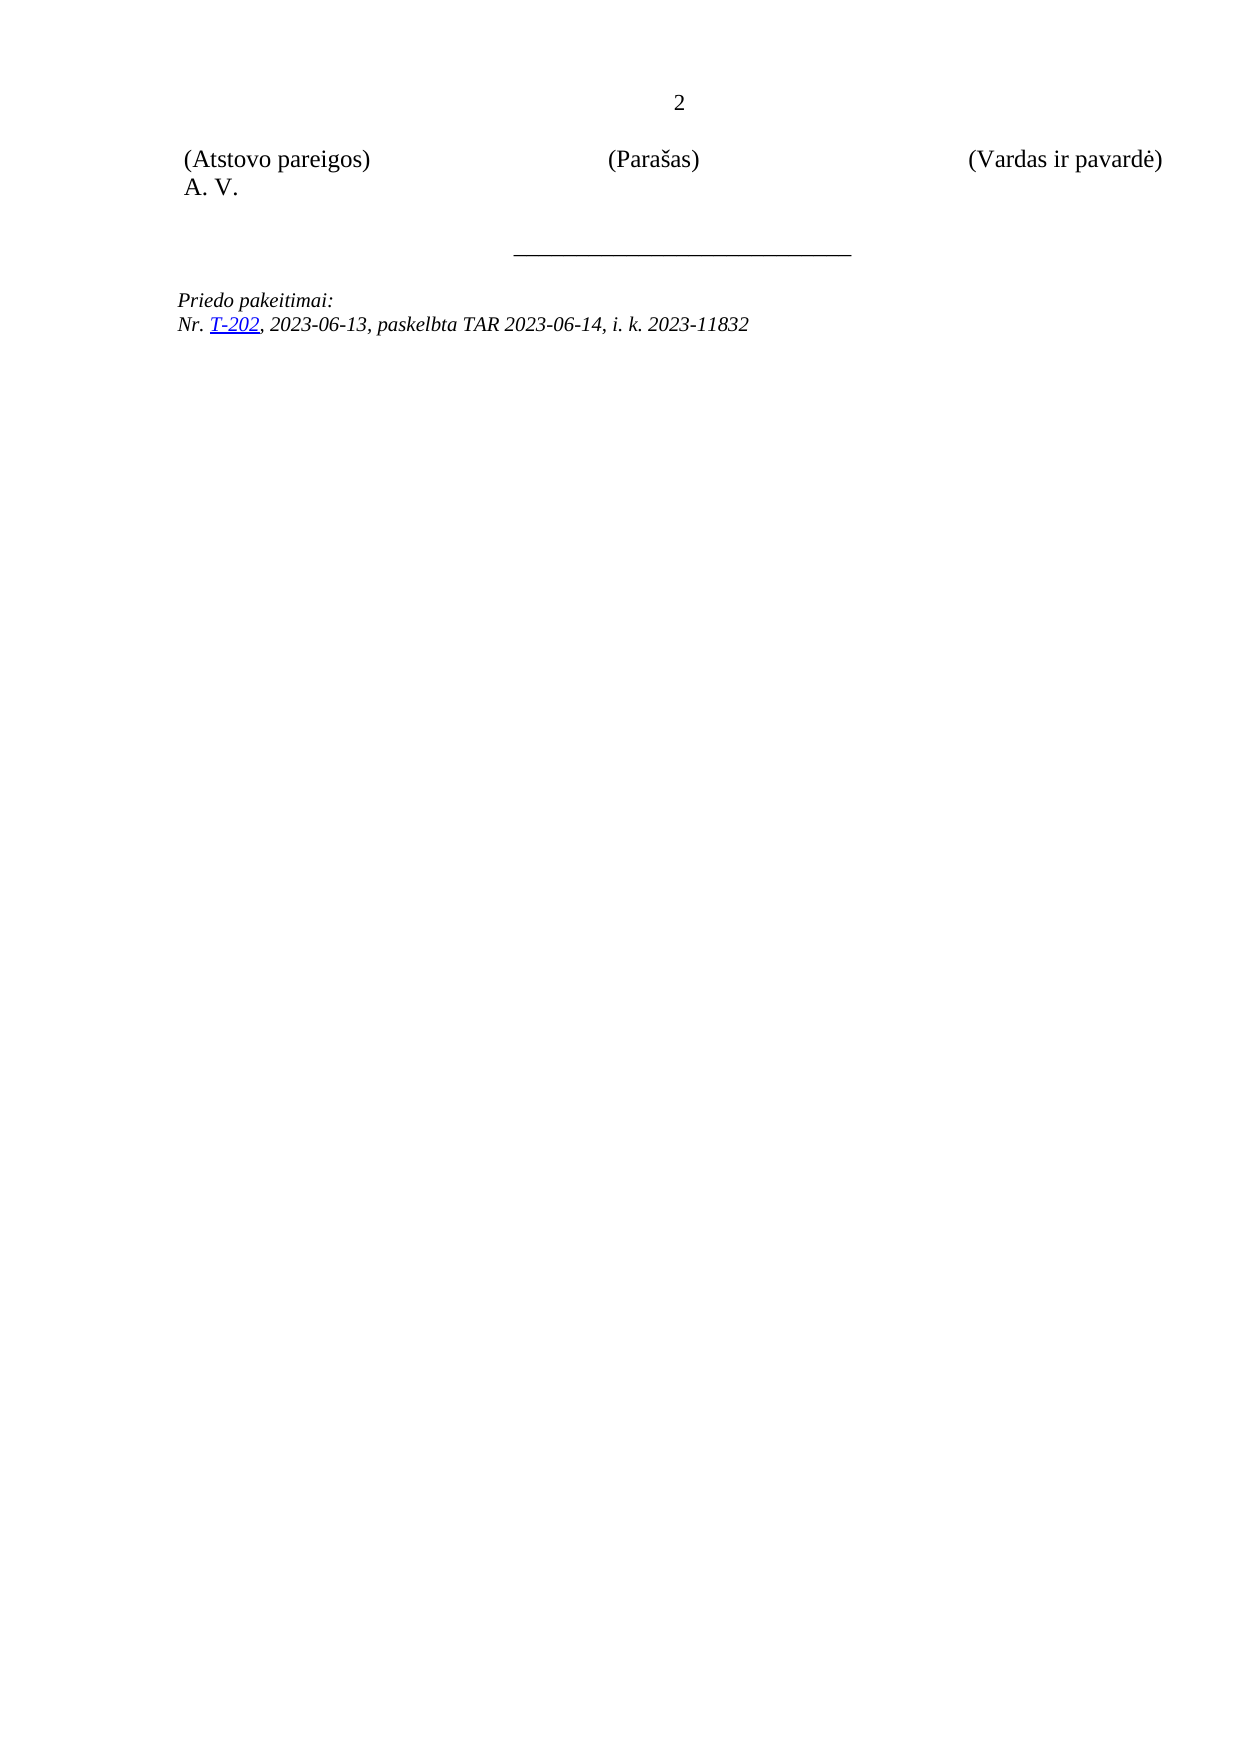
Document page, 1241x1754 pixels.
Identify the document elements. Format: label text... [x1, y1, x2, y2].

text (Atstovo pareigos) (Parašas) (Vardas ir pavardė) [177, 144, 1181, 172]
text Priedo pakeitimai: [177, 287, 1181, 312]
text ___________________________ [177, 230, 1181, 259]
text Nr. T-202, 2023-06-13, paskelbta TAR 2023-06-14, i. k. 2023-11832 [177, 312, 1181, 336]
text A. V. [177, 172, 1181, 201]
